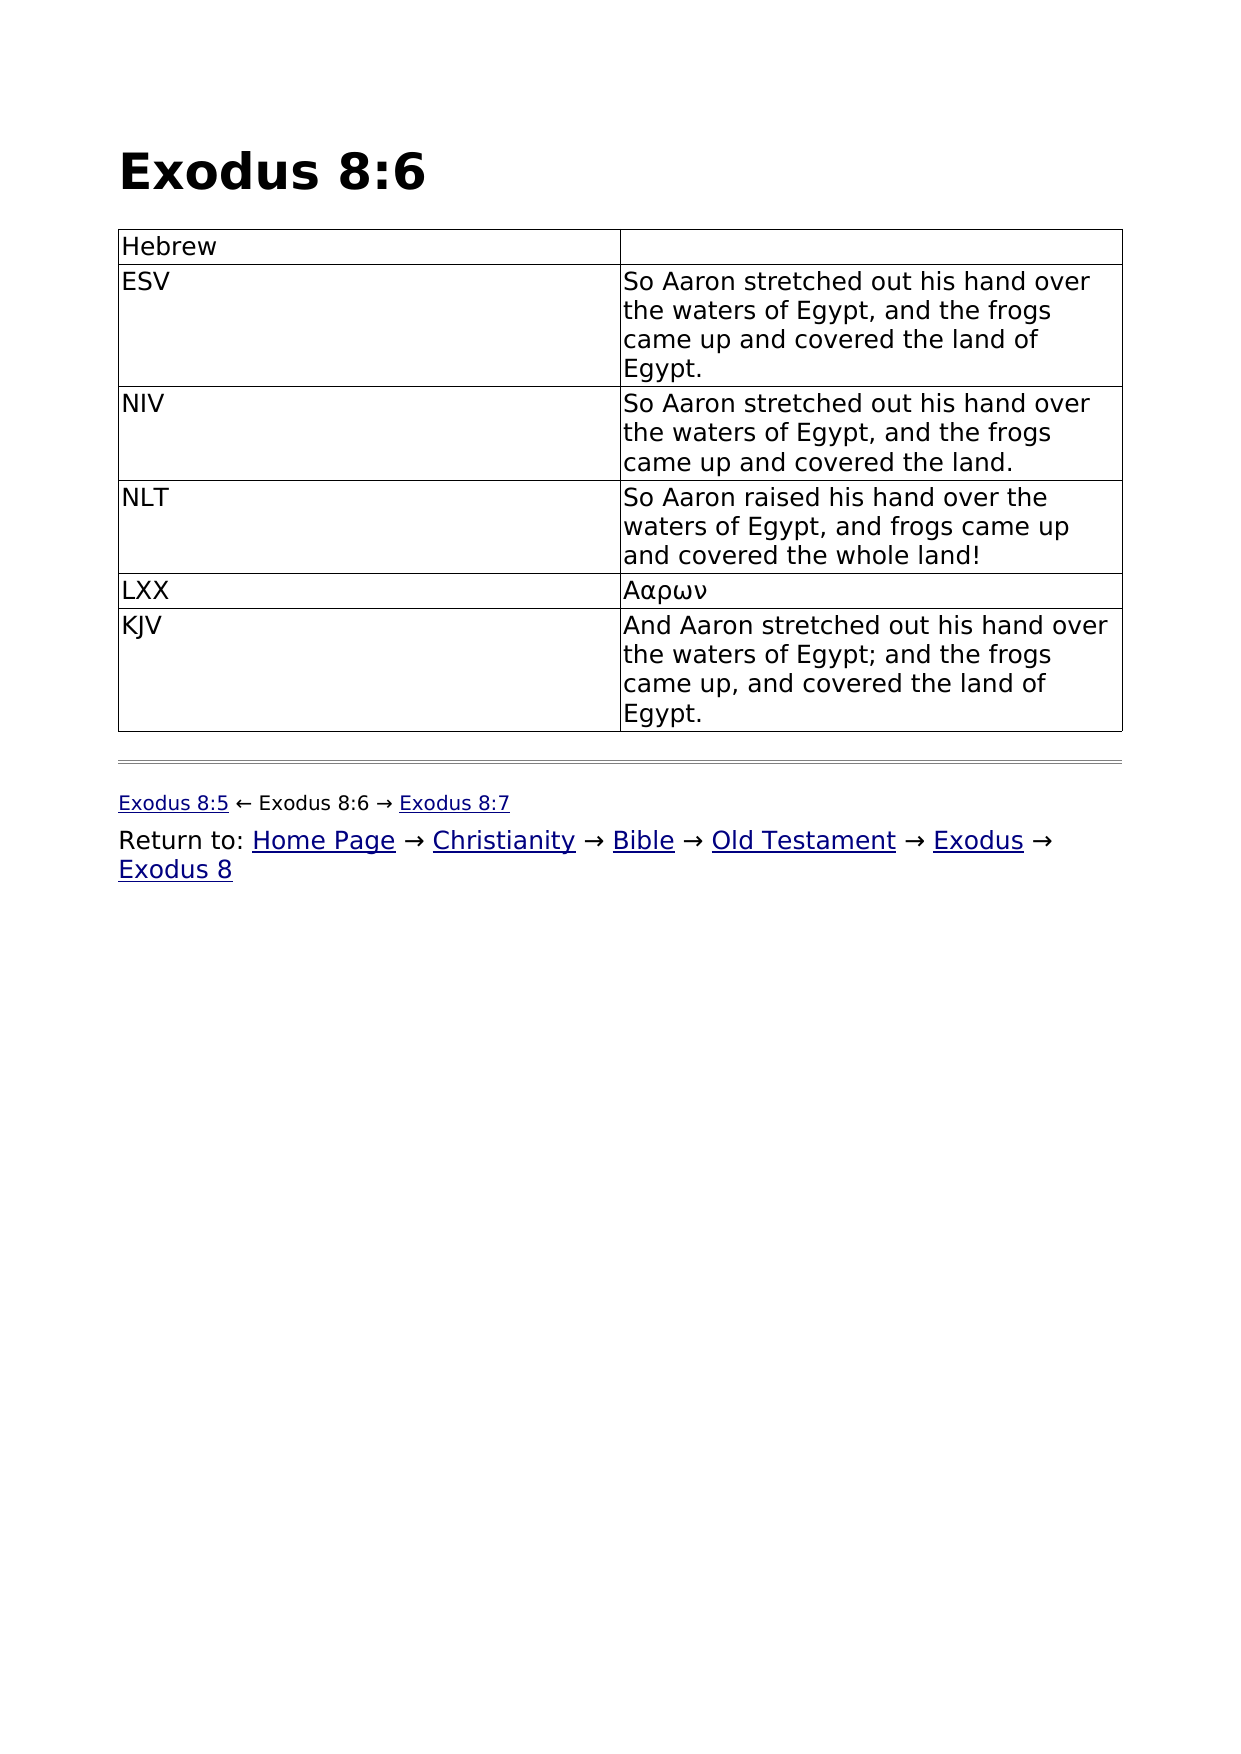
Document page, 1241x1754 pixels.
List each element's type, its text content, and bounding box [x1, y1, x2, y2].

table_cell So Aaron stretched out his hand over the waters of Egypt, and the frogs came up and covered the land of Egypt. [621, 265, 1122, 386]
subtitle Exodus 8:6 [118, 143, 1122, 201]
table_cell NIV [119, 387, 620, 480]
table_cell And Aaron stretched out his hand over the waters of Egypt; and the frogs came up, and covered the land of Egypt. [621, 609, 1122, 731]
table_cell LXX [119, 574, 620, 608]
table_cell So Aaron raised his hand over the waters of Egypt, and frogs came up and covered the whole land! [621, 481, 1122, 573]
table_cell ESV [119, 265, 620, 386]
table_cell KJV [119, 609, 620, 731]
text Exodus 8:5 ← Exodus 8:6 → Exodus 8:7 [118, 792, 1122, 826]
table_header [621, 230, 1122, 264]
text Return to: Home Page → Christianity → Bible → Old Testament → Exodus → Exodus 8 [118, 826, 1122, 884]
table_cell Ααρων [621, 574, 1122, 608]
table_cell NLT [119, 481, 620, 573]
table_header Hebrew [119, 230, 620, 264]
table_cell So Aaron stretched out his hand over the waters of Egypt, and the frogs came up and covered the land. [621, 387, 1122, 480]
